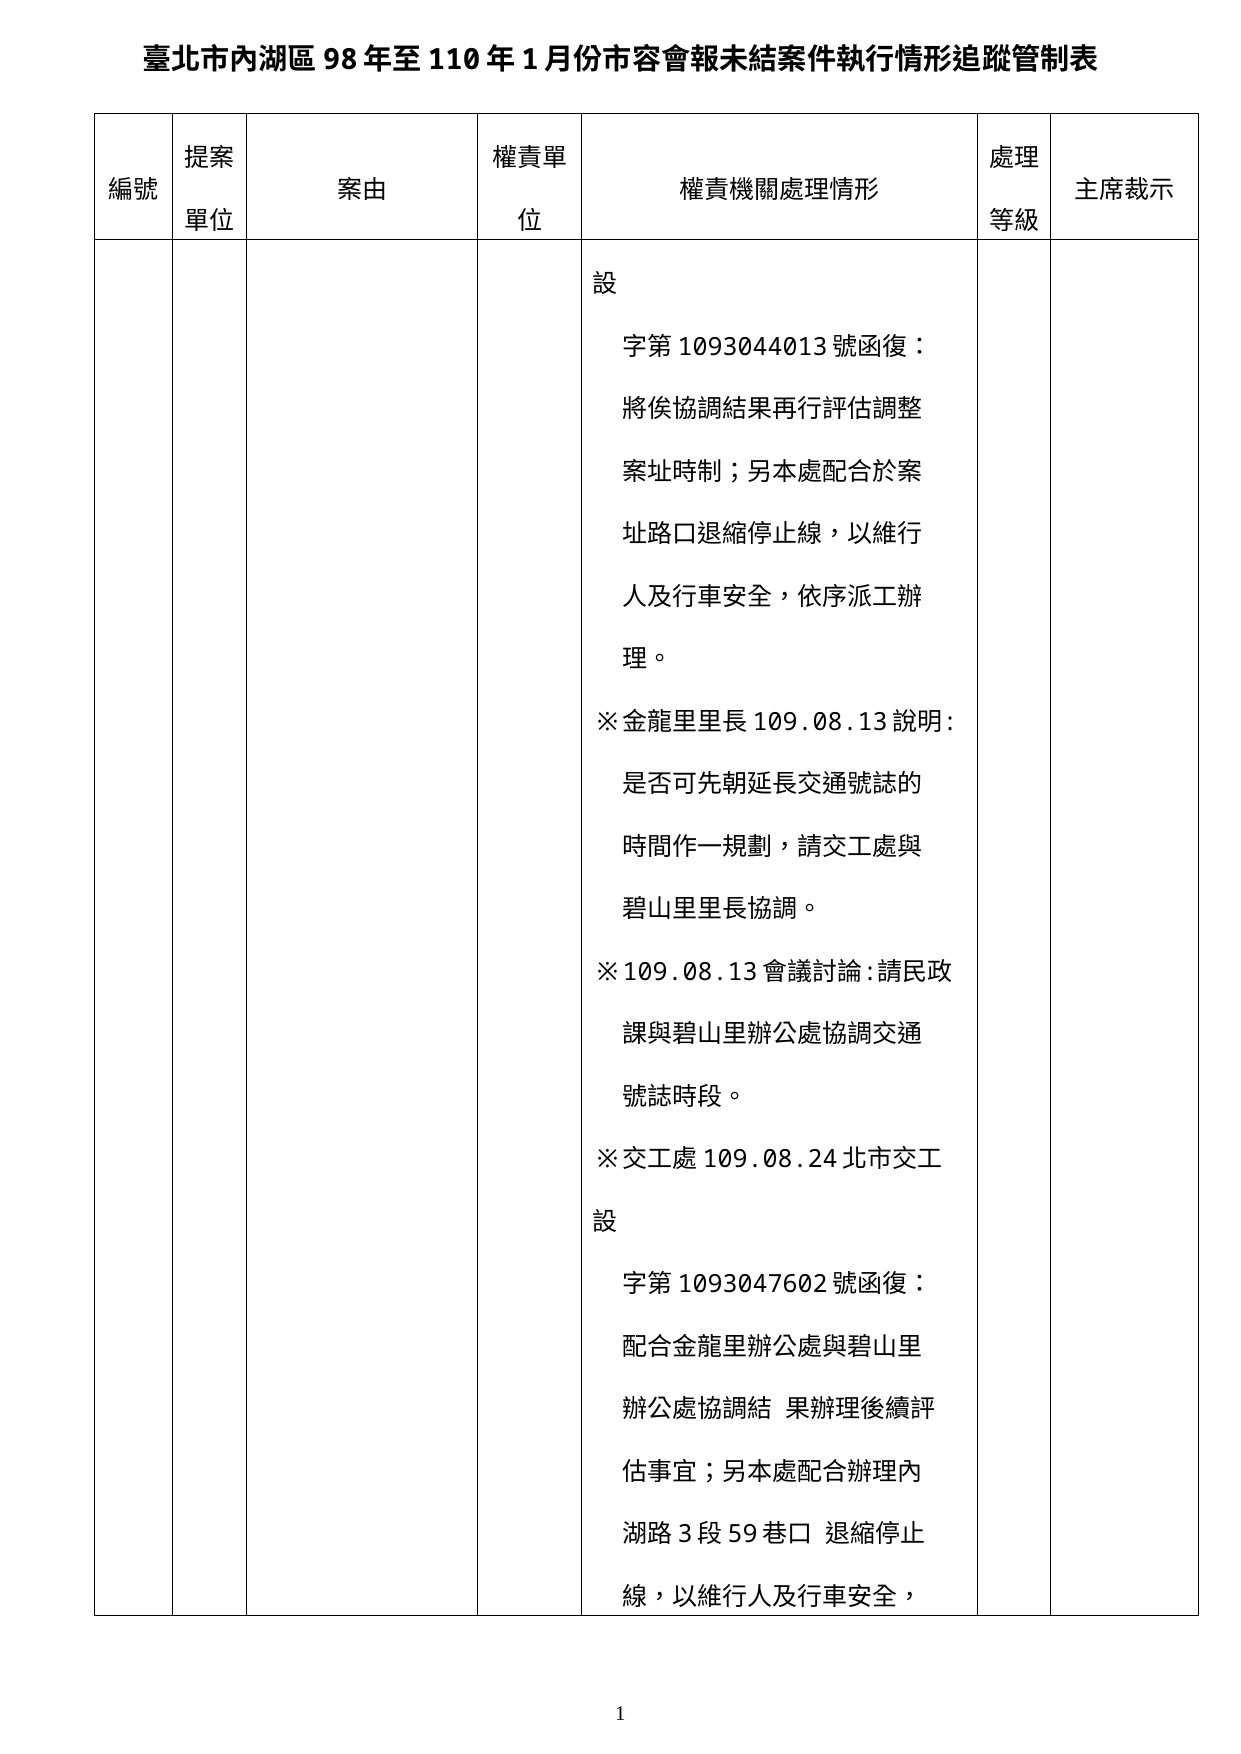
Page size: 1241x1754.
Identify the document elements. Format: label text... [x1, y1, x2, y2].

table_cell [1051, 240, 1198, 1615]
table_cell [173, 240, 246, 1615]
table_cell 設 字第1093044013號函復： 將俟協調結果再行評估調整 案址時制；另本處配合於案 址路口退縮停止線，以維行 人及行車安全，依序派工辦 理。 ※金龍里里長109.08.13說明: 是否可先朝延長交通號誌的 時間作一規劃，請交工處與 碧山里里長協調。 ※109.08.13會議討論:請民政 課與碧山里辦公處協調交通 號誌時段。 ※交工處109.08.24北市交工設 字第1093047602號函復： 配合金龍里辦公處與碧山里 辦公處協調結 果辦理後續評 估事宜；另本處配合辦理內 湖路3段59巷口 退縮停止 線，以維行人及行車安全， [582, 240, 977, 1615]
table_cell [978, 240, 1050, 1615]
table_header 案由 [247, 114, 477, 239]
table_cell [247, 240, 477, 1615]
table_cell [478, 240, 581, 1615]
table_header 處理等級 [978, 114, 1050, 239]
table_header 提案單位 [173, 114, 246, 239]
table_cell [95, 240, 172, 1615]
table_header 權責機關處理情形 [582, 114, 977, 239]
table_header 主席裁示 [1051, 114, 1198, 239]
table_header 權責單位 [478, 114, 581, 239]
table_header 編號 [95, 114, 172, 239]
